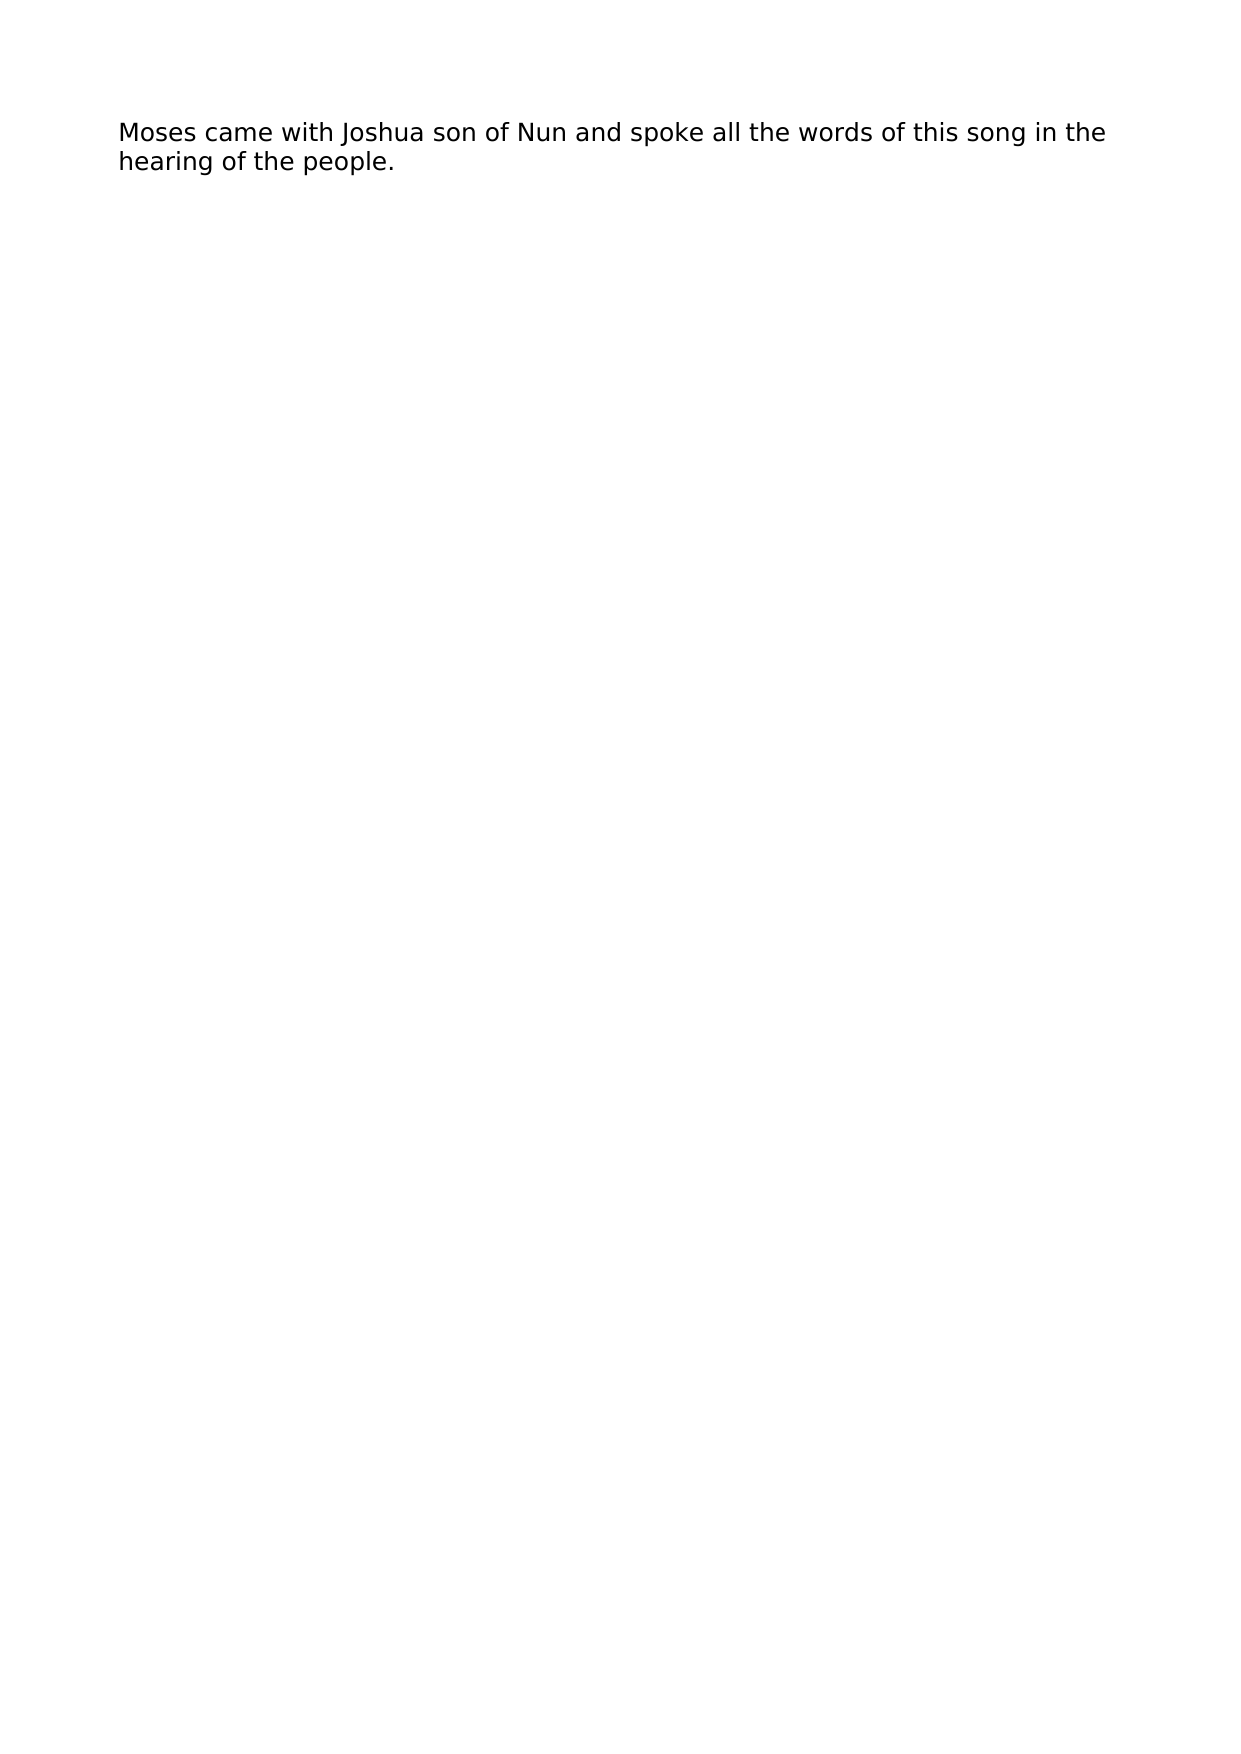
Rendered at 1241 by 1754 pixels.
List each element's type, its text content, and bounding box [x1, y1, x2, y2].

text Moses came with Joshua son of Nun and spoke all the words of this song in the hearing of the people. [118, 118, 1122, 176]
